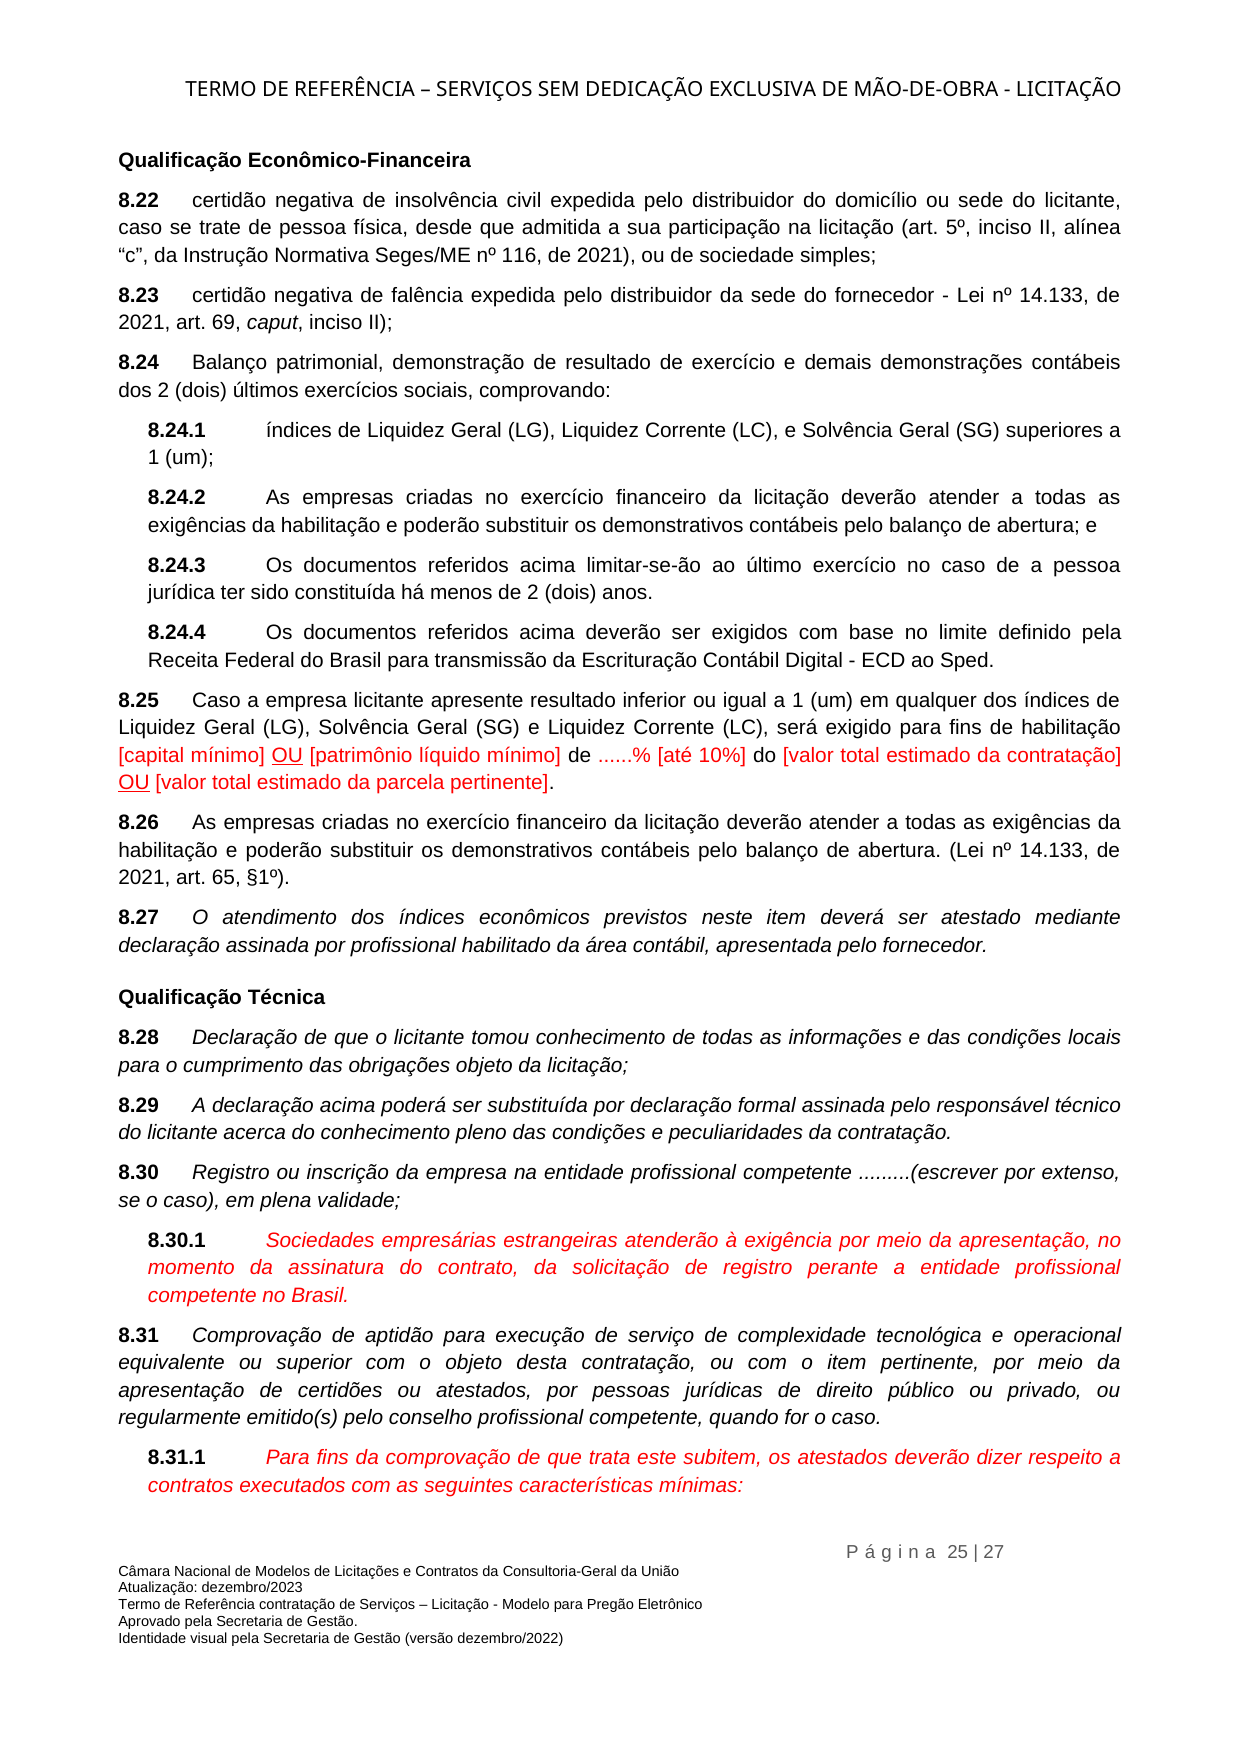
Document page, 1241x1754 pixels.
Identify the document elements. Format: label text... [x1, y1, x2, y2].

subtitle Qualificação Econômico-Financeira [118, 148, 1122, 172]
list Declaração de que o licitante tomou conhecimento de todas as informações e das condições locais para o cumprimento das obrigações objeto da licitação; [118, 1025, 1122, 1077]
subtitle Qualificação Técnica [118, 985, 1122, 1009]
list Sociedades empresárias estrangeiras atenderão à exigência por meio da apresentação, no momento da assinatura do contrato, da solicitação de registro perante a entidade profissional competente no Brasil. [148, 1228, 1122, 1307]
list Comprovação de aptidão para execução de serviço de complexidade tecnológica e operacional equivalente ou superior com o objeto desta contratação, ou com o item pertinente, por meio da apresentação de certidões ou atestados, por pessoas jurídicas de direito público ou privado, ou regularmente emitido(s) pelo conselho profissional competente, quando for o caso. [118, 1323, 1122, 1429]
list certidão negativa de falência expedida pelo distribuidor da sede do fornecedor - Lei nº 14.133, de 2021, art. 69, caput, inciso II); [118, 283, 1122, 334]
list índices de Liquidez Geral (LG), Liquidez Corrente (LC), e Solvência Geral (SG) superiores a 1 (um); [148, 418, 1122, 469]
list Balanço patrimonial, demonstração de resultado de exercício e demais demonstrações contábeis dos 2 (dois) últimos exercícios sociais, comprovando: [118, 350, 1122, 402]
list Para fins da comprovação de que trata este subitem, os atestados deverão dizer respeito a contratos executados com as seguintes características mínimas: [148, 1445, 1122, 1497]
list As empresas criadas no exercício financeiro da licitação deverão atender a todas as exigências da habilitação e poderão substituir os demonstrativos contábeis pelo balanço de abertura; e [148, 485, 1122, 537]
list Os documentos referidos acima deverão ser exigidos com base no limite definido pela Receita Federal do Brasil para transmissão da Escrituração Contábil Digital - ECD ao Sped. [148, 620, 1122, 672]
list O atendimento dos índices econômicos previstos neste item deverá ser atestado mediante declaração assinada por profissional habilitado da área contábil, apresentada pelo fornecedor. [118, 905, 1122, 957]
list As empresas criadas no exercício financeiro da licitação deverão atender a todas as exigências da habilitação e poderão substituir os demonstrativos contábeis pelo balanço de abertura. (Lei nº 14.133, de 2021, art. 65, §1º). [118, 810, 1122, 889]
list A declaração acima poderá ser substituída por declaração formal assinada pelo responsável técnico do licitante acerca do conhecimento pleno das condições e peculiaridades da contratação. [118, 1093, 1122, 1144]
list Os documentos referidos acima limitar-se-ão ao último exercício no caso de a pessoa jurídica ter sido constituída há menos de 2 (dois) anos. [148, 553, 1122, 604]
list certidão negativa de insolvência civil expedida pelo distribuidor do domicílio ou sede do licitante, caso se trate de pessoa física, desde que admitida a sua participação na licitação (art. 5º, inciso II, alínea “c”, da Instrução Normativa Seges/ME nº 116, de 2021), ou de sociedade simples; [118, 188, 1122, 267]
list Caso a empresa licitante apresente resultado inferior ou igual a 1 (um) em qualquer dos índices de Liquidez Geral (LG), Solvência Geral (SG) e Liquidez Corrente (LC), será exigido para fins de habilitação [capital mínimo] OU [patrimônio líquido mínimo] de ......% [até 10%] do [valor total estimado da contratação] OU [valor total estimado da parcela pertinente]. [118, 688, 1122, 794]
list Registro ou inscrição da empresa na entidade profissional competente .........(escrever por extenso, se o caso), em plena validade; [118, 1160, 1122, 1212]
